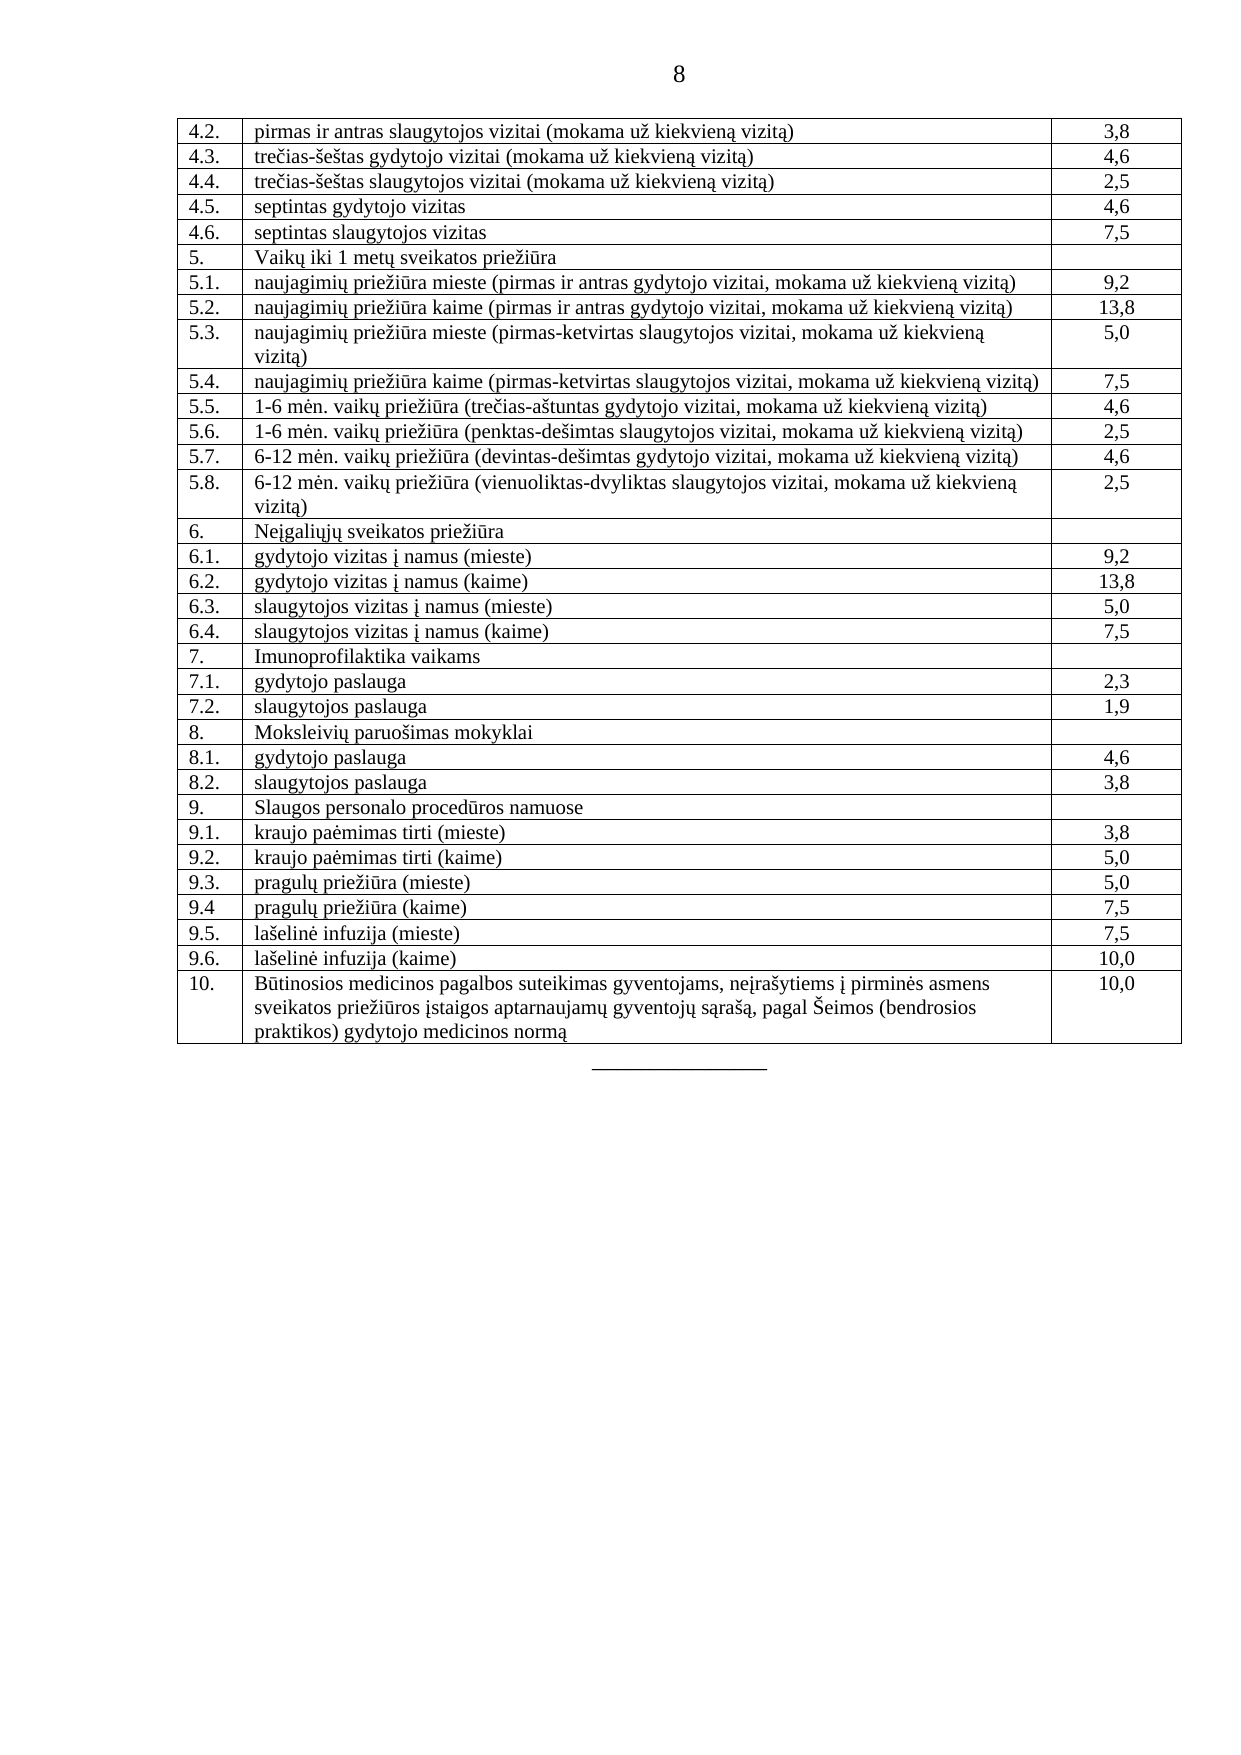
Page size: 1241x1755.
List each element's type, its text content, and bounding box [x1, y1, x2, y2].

table_cell 10,0 [1052, 971, 1181, 1043]
table_cell 9.5. [178, 920, 242, 944]
table_cell 3,8 [1052, 119, 1181, 143]
table_cell 6.1. [178, 544, 242, 568]
table_cell [1052, 795, 1181, 819]
table_cell 8.1. [178, 745, 242, 769]
table_cell 1-6 mėn. vaikų priežiūra (trečias-aštuntas gydytojo vizitai, mokama už kiekvieną vizitą) [243, 394, 1051, 418]
table_cell 7.2. [178, 695, 242, 718]
table_cell naujagimių priežiūra mieste (pirmas ir antras gydytojo vizitai, mokama už kiekvieną vizitą) [243, 270, 1051, 294]
table_cell 9.1. [178, 820, 242, 844]
table_cell naujagimių priežiūra kaime (pirmas-ketvirtas slaugytojos vizitai, mokama už kiekvieną vizitą) [243, 369, 1051, 393]
table_cell gydytojo paslauga [243, 669, 1051, 693]
table_cell lašelinė infuzija (kaime) [243, 946, 1051, 969]
table_cell 13,8 [1052, 569, 1181, 593]
table_cell 5,0 [1052, 845, 1181, 869]
table_cell 13,8 [1052, 295, 1181, 319]
table_cell 5.8. [178, 470, 242, 518]
table_cell 7,5 [1052, 369, 1181, 393]
table_cell 5,0 [1052, 594, 1181, 618]
table_cell 5.4. [178, 369, 242, 393]
table_cell 9.3. [178, 870, 242, 894]
table_cell Imunoprofilaktika vaikams [243, 644, 1051, 668]
table_cell lašelinė infuzija (mieste) [243, 920, 1051, 944]
table_cell 7,5 [1052, 619, 1181, 643]
table_cell slaugytojos vizitas į namus (kaime) [243, 619, 1051, 643]
table_cell 5.1. [178, 270, 242, 294]
table_cell 7,5 [1052, 920, 1181, 944]
table_cell 5.6. [178, 419, 242, 443]
table_cell 6-12 mėn. vaikų priežiūra (vienuoliktas-dvyliktas slaugytojos vizitai, mokama už kiekvieną vizitą) [243, 470, 1051, 518]
table_cell trečias-šeštas slaugytojos vizitai (mokama už kiekvieną vizitą) [243, 169, 1051, 193]
table_cell 7. [178, 644, 242, 668]
table_cell septintas slaugytojos vizitas [243, 220, 1051, 244]
table_cell gydytojo vizitas į namus (kaime) [243, 569, 1051, 593]
table_cell 2,5 [1052, 169, 1181, 193]
table_cell pragulų priežiūra (mieste) [243, 870, 1051, 894]
table_cell 8.2. [178, 770, 242, 794]
table_cell Neįgaliųjų sveikatos priežiūra [243, 519, 1051, 543]
table_cell 4,6 [1052, 394, 1181, 418]
table_cell naujagimių priežiūra kaime (pirmas ir antras gydytojo vizitai, mokama už kiekvieną vizitą) [243, 295, 1051, 319]
table_cell 10. [178, 971, 242, 1043]
text ______________ [177, 1044, 1181, 1073]
table_cell 1,9 [1052, 695, 1181, 718]
table_cell 3,8 [1052, 770, 1181, 794]
table_cell 2,5 [1052, 419, 1181, 443]
table_cell naujagimių priežiūra mieste (pirmas-ketvirtas slaugytojos vizitai, mokama už kiekvieną vizitą) [243, 320, 1051, 368]
table_cell gydytojo paslauga [243, 745, 1051, 769]
table_cell [1052, 245, 1181, 269]
table_cell 3,8 [1052, 820, 1181, 844]
table_cell 5.5. [178, 394, 242, 418]
table_cell 5,0 [1052, 320, 1181, 368]
table_cell 6.2. [178, 569, 242, 593]
table_cell slaugytojos paslauga [243, 695, 1051, 718]
table_cell Slaugos personalo procedūros namuose [243, 795, 1051, 819]
table_cell kraujo paėmimas tirti (mieste) [243, 820, 1051, 844]
table_cell 7,5 [1052, 895, 1181, 919]
table_cell 9.6. [178, 946, 242, 969]
table_cell 6-12 mėn. vaikų priežiūra (devintas-dešimtas gydytojo vizitai, mokama už kiekvieną vizitą) [243, 445, 1051, 468]
table_cell 9,2 [1052, 544, 1181, 568]
table_cell 4.5. [178, 195, 242, 218]
table_cell 4.3. [178, 144, 242, 168]
table_cell 4,6 [1052, 195, 1181, 218]
table_cell 5.3. [178, 320, 242, 368]
table_cell 4.6. [178, 220, 242, 244]
table_cell 8. [178, 720, 242, 744]
table_cell 9,2 [1052, 270, 1181, 294]
table_cell 10,0 [1052, 946, 1181, 969]
table_cell [1052, 519, 1181, 543]
table_cell 9. [178, 795, 242, 819]
table_cell 4,6 [1052, 144, 1181, 168]
table_cell 6.4. [178, 619, 242, 643]
table_cell 5.2. [178, 295, 242, 319]
table_cell kraujo paėmimas tirti (kaime) [243, 845, 1051, 869]
table_cell 4,6 [1052, 745, 1181, 769]
table_cell 7,5 [1052, 220, 1181, 244]
table_cell 5,0 [1052, 870, 1181, 894]
table_cell septintas gydytojo vizitas [243, 195, 1051, 218]
table_cell 2,3 [1052, 669, 1181, 693]
table_cell 4.2. [178, 119, 242, 143]
table_cell 9.4 [178, 895, 242, 919]
table_cell slaugytojos vizitas į namus (mieste) [243, 594, 1051, 618]
table_cell Moksleivių paruošimas mokyklai [243, 720, 1051, 744]
table_cell 2,5 [1052, 470, 1181, 518]
table_cell 9.2. [178, 845, 242, 869]
table_cell pragulų priežiūra (kaime) [243, 895, 1051, 919]
table_cell 6.3. [178, 594, 242, 618]
table_cell pirmas ir antras slaugytojos vizitai (mokama už kiekvieną vizitą) [243, 119, 1051, 143]
table_cell trečias-šeštas gydytojo vizitai (mokama už kiekvieną vizitą) [243, 144, 1051, 168]
table_cell 4,6 [1052, 445, 1181, 468]
table_cell gydytojo vizitas į namus (mieste) [243, 544, 1051, 568]
table_cell [1052, 644, 1181, 668]
table_cell 1-6 mėn. vaikų priežiūra (penktas-dešimtas slaugytojos vizitai, mokama už kiekvieną vizitą) [243, 419, 1051, 443]
table_cell [1052, 720, 1181, 744]
table_cell 4.4. [178, 169, 242, 193]
table_cell 5. [178, 245, 242, 269]
table_cell Būtinosios medicinos pagalbos suteikimas gyventojams, neįrašytiems į pirminės asmens sveikatos priežiūros įstaigos aptarnaujamų gyventojų sąrašą, pagal Šeimos (bendrosios praktikos) gydytojo medicinos normą [243, 971, 1051, 1043]
table_cell slaugytojos paslauga [243, 770, 1051, 794]
table_cell Vaikų iki 1 metų sveikatos priežiūra [243, 245, 1051, 269]
table_cell 5.7. [178, 445, 242, 468]
table_cell 6. [178, 519, 242, 543]
table_cell 7.1. [178, 669, 242, 693]
